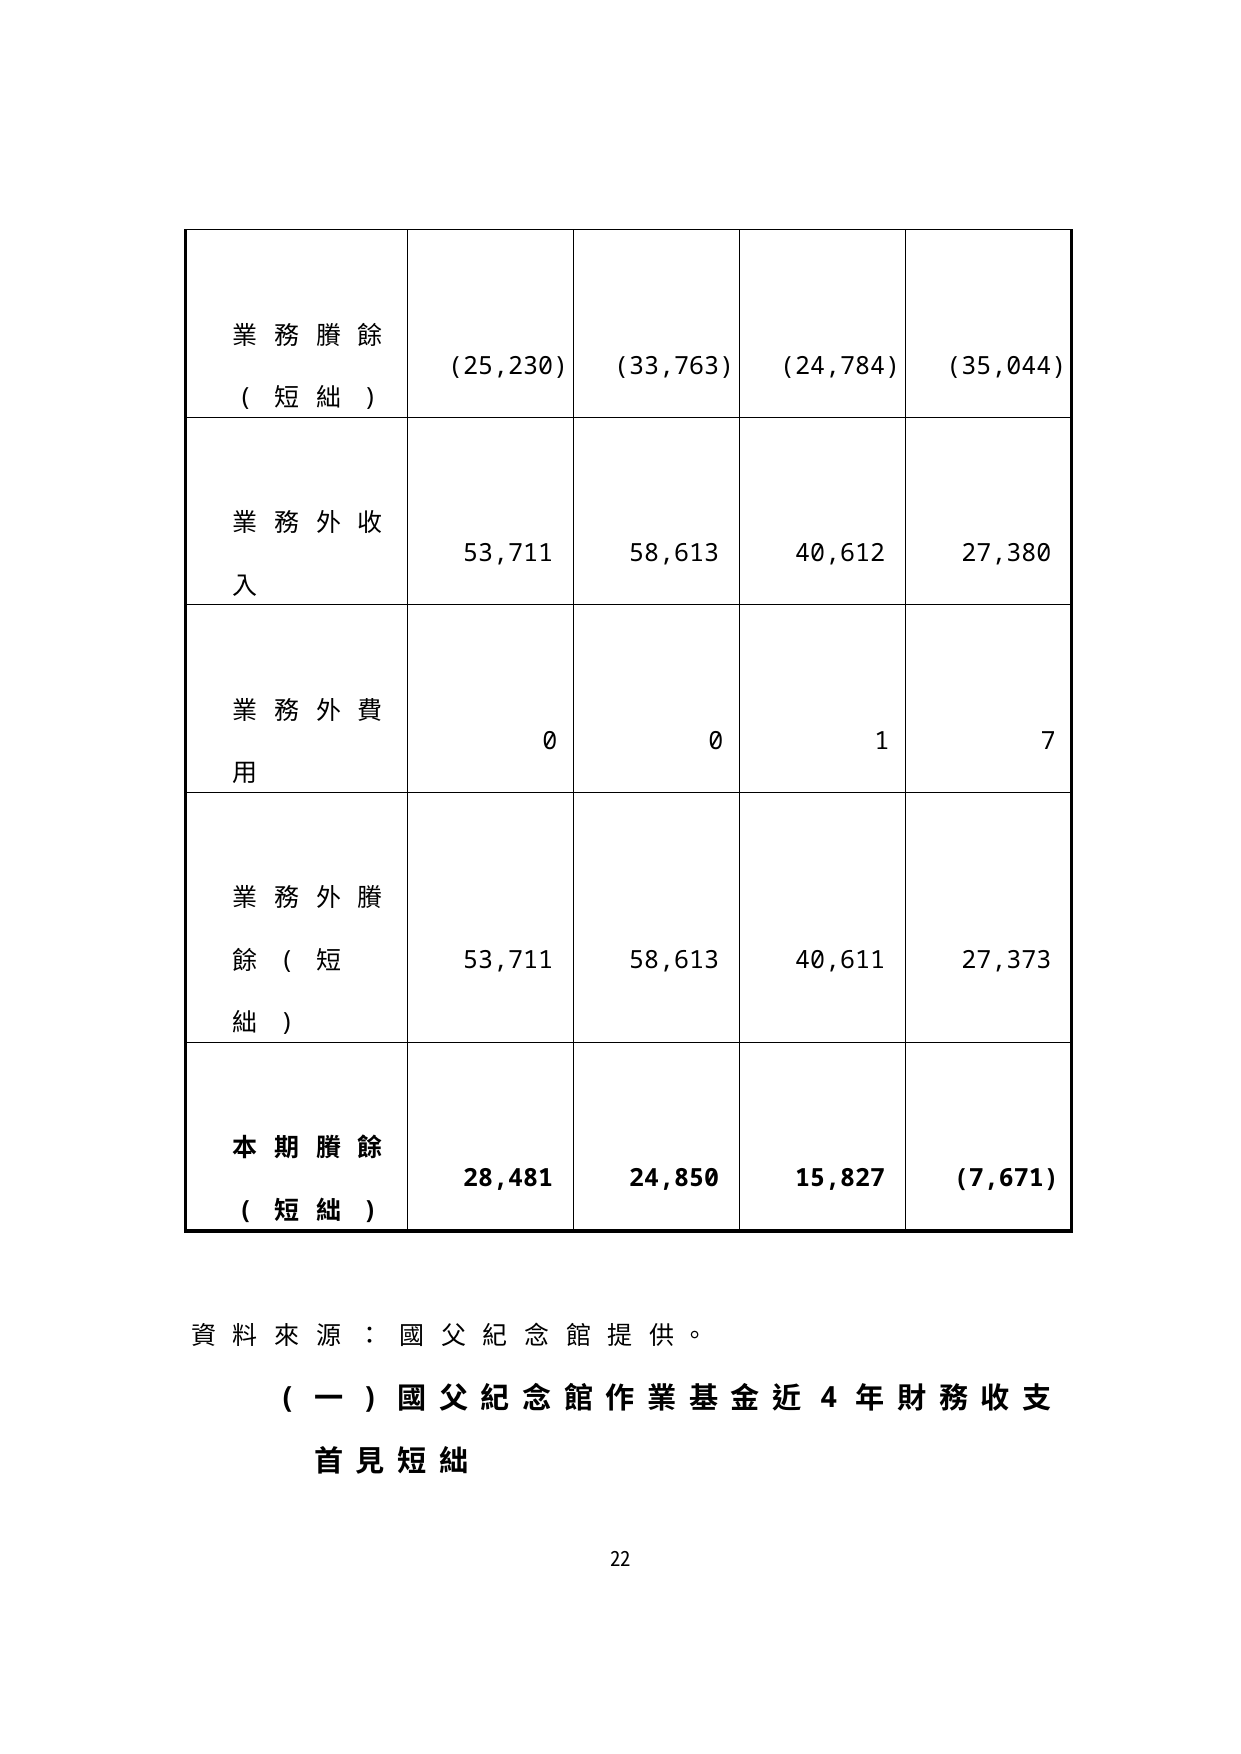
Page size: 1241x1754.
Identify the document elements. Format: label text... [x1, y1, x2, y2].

table_cell 業務外費用 [187, 605, 407, 792]
table_cell 0 [574, 605, 739, 792]
table_cell 27,380 [906, 418, 1070, 604]
table_cell (35,044) [906, 230, 1070, 417]
table_cell (25,230) [408, 230, 573, 417]
table_cell 53,711 [408, 418, 573, 604]
table_cell 業務外收入 [187, 418, 407, 604]
table_cell 40,612 [740, 418, 905, 604]
table_cell 0 [408, 605, 573, 792]
table_cell 53,711 [408, 793, 573, 1042]
table_cell 7 [906, 605, 1070, 792]
table_cell 業務外賸餘(短絀) [187, 793, 407, 1042]
table_cell (33,763) [574, 230, 739, 417]
table_cell 15,827 [740, 1043, 905, 1229]
text 資料來源：國父紀念館提供。 [183, 1292, 1058, 1354]
table_cell 1 [740, 605, 905, 792]
table_cell 24,850 [574, 1043, 739, 1229]
table_cell 40,611 [740, 793, 905, 1042]
table_cell 本期賸餘(短絀) [187, 1043, 407, 1229]
table_cell (7,671) [906, 1043, 1070, 1229]
table_cell 58,613 [574, 793, 739, 1042]
table_cell 58,613 [574, 418, 739, 604]
text (一)國父紀念館作業基金近4年財務收支首見短絀 [242, 1354, 1058, 1479]
table_cell 27,373 [906, 793, 1070, 1042]
table_cell 業務賸餘(短絀) [187, 230, 407, 417]
table_cell (24,784) [740, 230, 905, 417]
table_cell 28,481 [408, 1043, 573, 1229]
